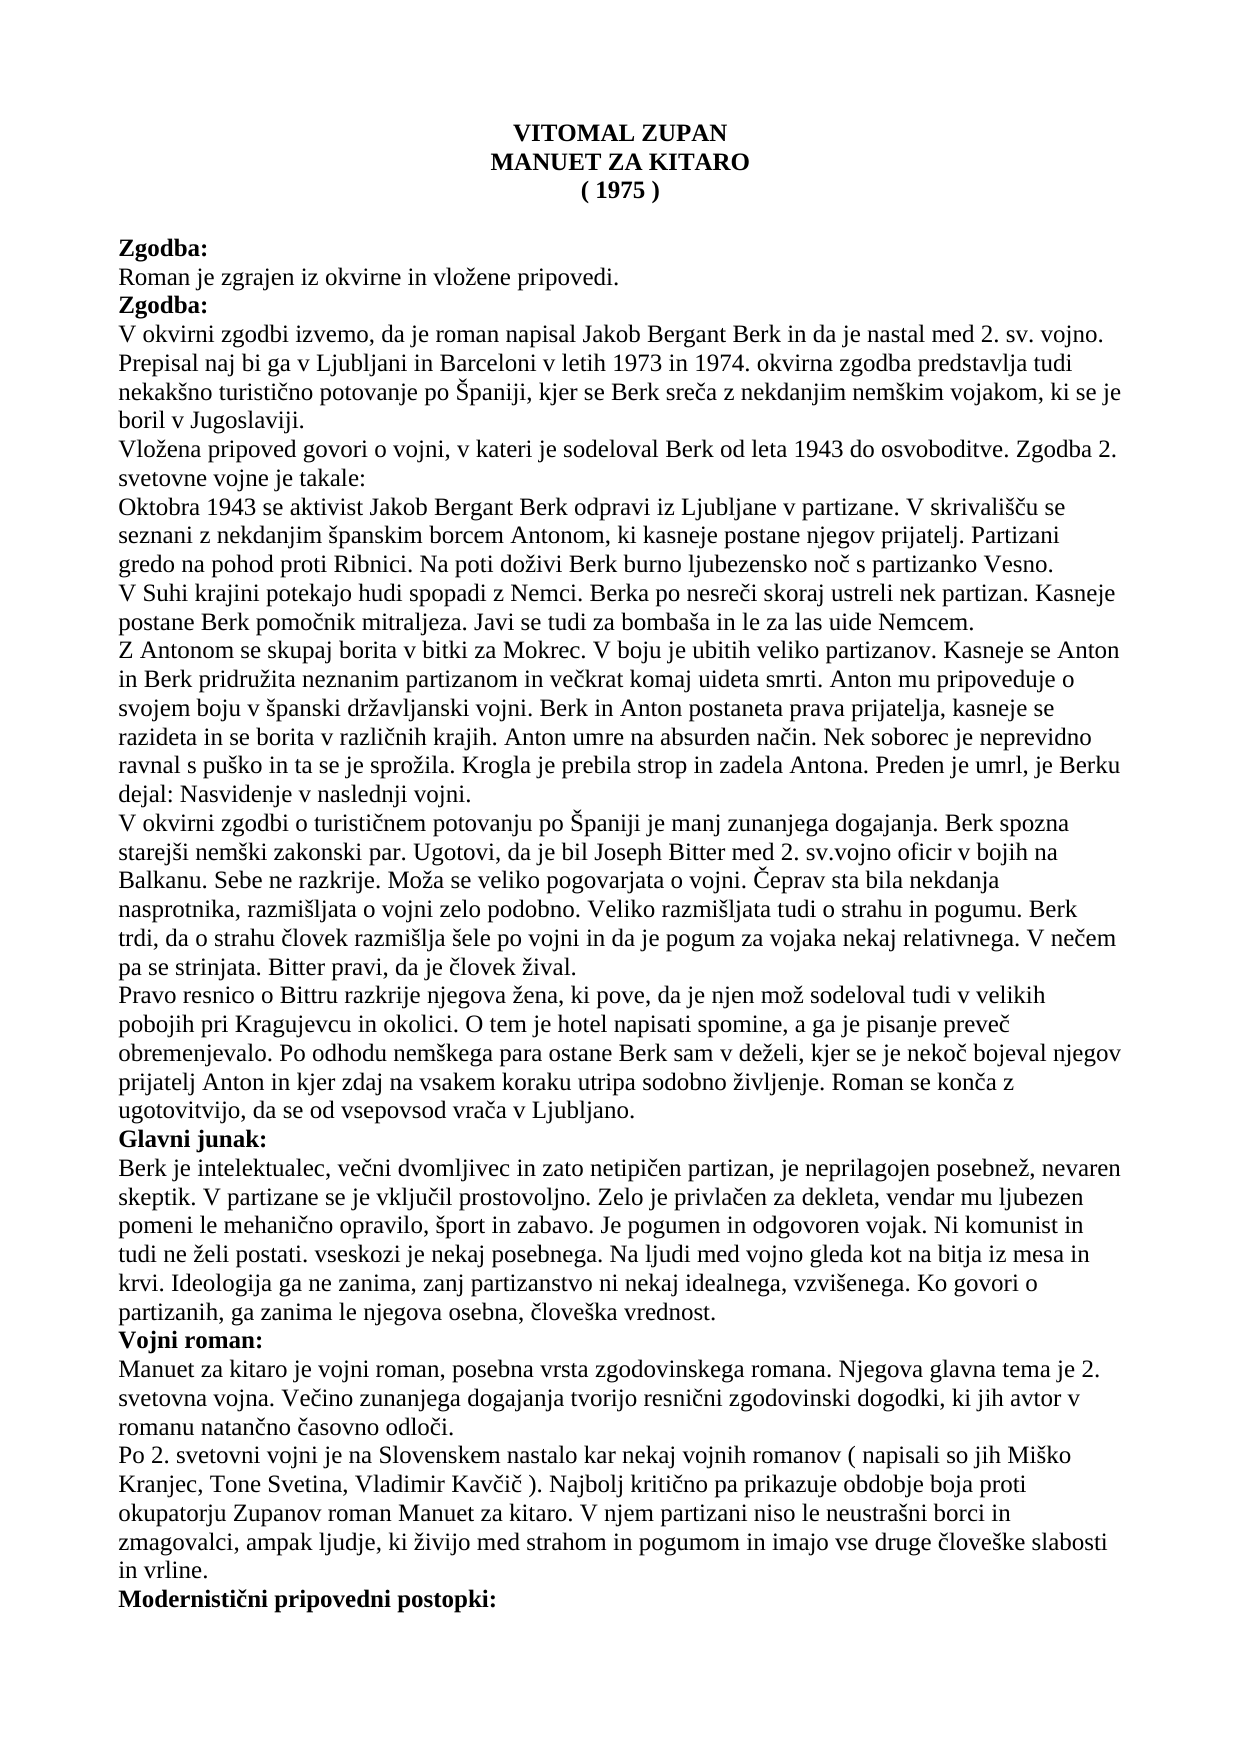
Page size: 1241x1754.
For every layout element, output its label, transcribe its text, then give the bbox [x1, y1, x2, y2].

text V okvirni zgodbi izvemo, da je roman napisal Jakob Bergant Berk in da je nastal med 2. sv. vojno. Prepisal naj bi ga v Ljubljani in Barceloni v letih 1973 in 1974. okvirna zgodba predstavlja tudi nekakšno turistično potovanje po Španiji, kjer se Berk sreča z nekdanjim nemškim vojakom, ki se je boril v Jugoslaviji. [118, 319, 1122, 434]
text Vložena pripoved govori o vojni, v kateri je sodeloval Berk od leta 1943 do osvoboditve. Zgodba 2. svetovne vojne je takale: [118, 434, 1122, 492]
text Po 2. svetovni vojni je na Slovenskem nastalo kar nekaj vojnih romanov ( napisali so jih Miško Kranjec, Tone Svetina, Vladimir Kavčič ). Najbolj kritično pa prikazuje obdobje boja proti okupatorju Zupanov roman Manuet za kitaro. V njem partizani niso le neustrašni borci in zmagovalci, ampak ljudje, ki živijo med strahom in pogumom in imajo vse druge človeške slabosti in vrline. [118, 1441, 1122, 1584]
text Modernistični pripovedni postopki: [118, 1584, 1122, 1613]
text Vojni roman: [118, 1326, 1122, 1354]
text Manuet za kitaro je vojni roman, posebna vrsta zgodovinskega romana. Njegova glavna tema je 2. svetovna vojna. Večino zunanjega dogajanja tvorijo resnični zgodovinski dogodki, ki jih avtor v romanu natančno časovno odloči. [118, 1354, 1122, 1441]
text Z Antonom se skupaj borita v bitki za Mokrec. V boju je ubitih veliko partizanov. Kasneje se Anton in Berk pridružita neznanim partizanom in večkrat komaj uideta smrti. Anton mu pripoveduje o svojem boju v španski državljanski vojni. Berk in Anton postaneta prava prijatelja, kasneje se razideta in se borita v različnih krajih. Anton umre na absurden način. Nek soborec je neprevidno ravnal s puško in ta se je sprožila. Krogla je prebila strop in zadela Antona. Preden je umrl, je Berku dejal: Nasvidenje v naslednji vojni. [118, 636, 1122, 808]
text Zgodba: [118, 291, 1122, 319]
text V Suhi krajini potekajo hudi spopadi z Nemci. Berka po nesreči skoraj ustreli nek partizan. Kasneje postane Berk pomočnik mitraljeza. Javi se tudi za bombaša in le za las uide Nemcem. [118, 578, 1122, 636]
text VITOMAL ZUPAN MANUET ZA KITARO ( 1975 ) [118, 118, 1122, 204]
text V okvirni zgodbi o turističnem potovanju po Španiji je manj zunanjega dogajanja. Berk spozna starejši nemški zakonski par. Ugotovi, da je bil Joseph Bitter med 2. sv.vojno oficir v bojih na Balkanu. Sebe ne razkrije. Moža se veliko pogovarjata o vojni. Čeprav sta bila nekdanja nasprotnika, razmišljata o vojni zelo podobno. Veliko razmišljata tudi o strahu in pogumu. Berk trdi, da o strahu človek razmišlja šele po vojni in da je pogum za vojaka nekaj relativnega. V nečem pa se strinjata. Bitter pravi, da je človek žival. [118, 808, 1122, 981]
text Roman je zgrajen iz okvirne in vložene pripovedi. [118, 262, 1122, 291]
text Berk je intelektualec, večni dvomljivec in zato netipičen partizan, je neprilagojen posebnež, nevaren skeptik. V partizane se je vključil prostovoljno. Zelo je privlačen za dekleta, vendar mu ljubezen pomeni le mehanično opravilo, šport in zabavo. Je pogumen in odgovoren vojak. Ni komunist in tudi ne želi postati. vseskozi je nekaj posebnega. Na ljudi med vojno gleda kot na bitja iz mesa in krvi. Ideologija ga ne zanima, zanj partizanstvo ni nekaj idealnega, vzvišenega. Ko govori o partizanih, ga zanima le njegova osebna, človeška vrednost. [118, 1153, 1122, 1326]
text Oktobra 1943 se aktivist Jakob Bergant Berk odpravi iz Ljubljane v partizane. V skrivališču se seznani z nekdanjim španskim borcem Antonom, ki kasneje postane njegov prijatelj. Partizani gredo na pohod proti Ribnici. Na poti doživi Berk burno ljubezensko noč s partizanko Vesno. [118, 492, 1122, 578]
text Zgodba: [118, 233, 1122, 262]
text Glavni junak: [118, 1124, 1122, 1153]
text Pravo resnico o Bittru razkrije njegova žena, ki pove, da je njen mož sodeloval tudi v velikih pobojih pri Kragujevcu in okolici. O tem je hotel napisati spomine, a ga je pisanje preveč obremenjevalo. Po odhodu nemškega para ostane Berk sam v deželi, kjer se je nekoč bojeval njegov prijatelj Anton in kjer zdaj na vsakem koraku utripa sodobno življenje. Roman se konča z ugotovitvijo, da se od vsepovsod vrača v Ljubljano. [118, 981, 1122, 1124]
